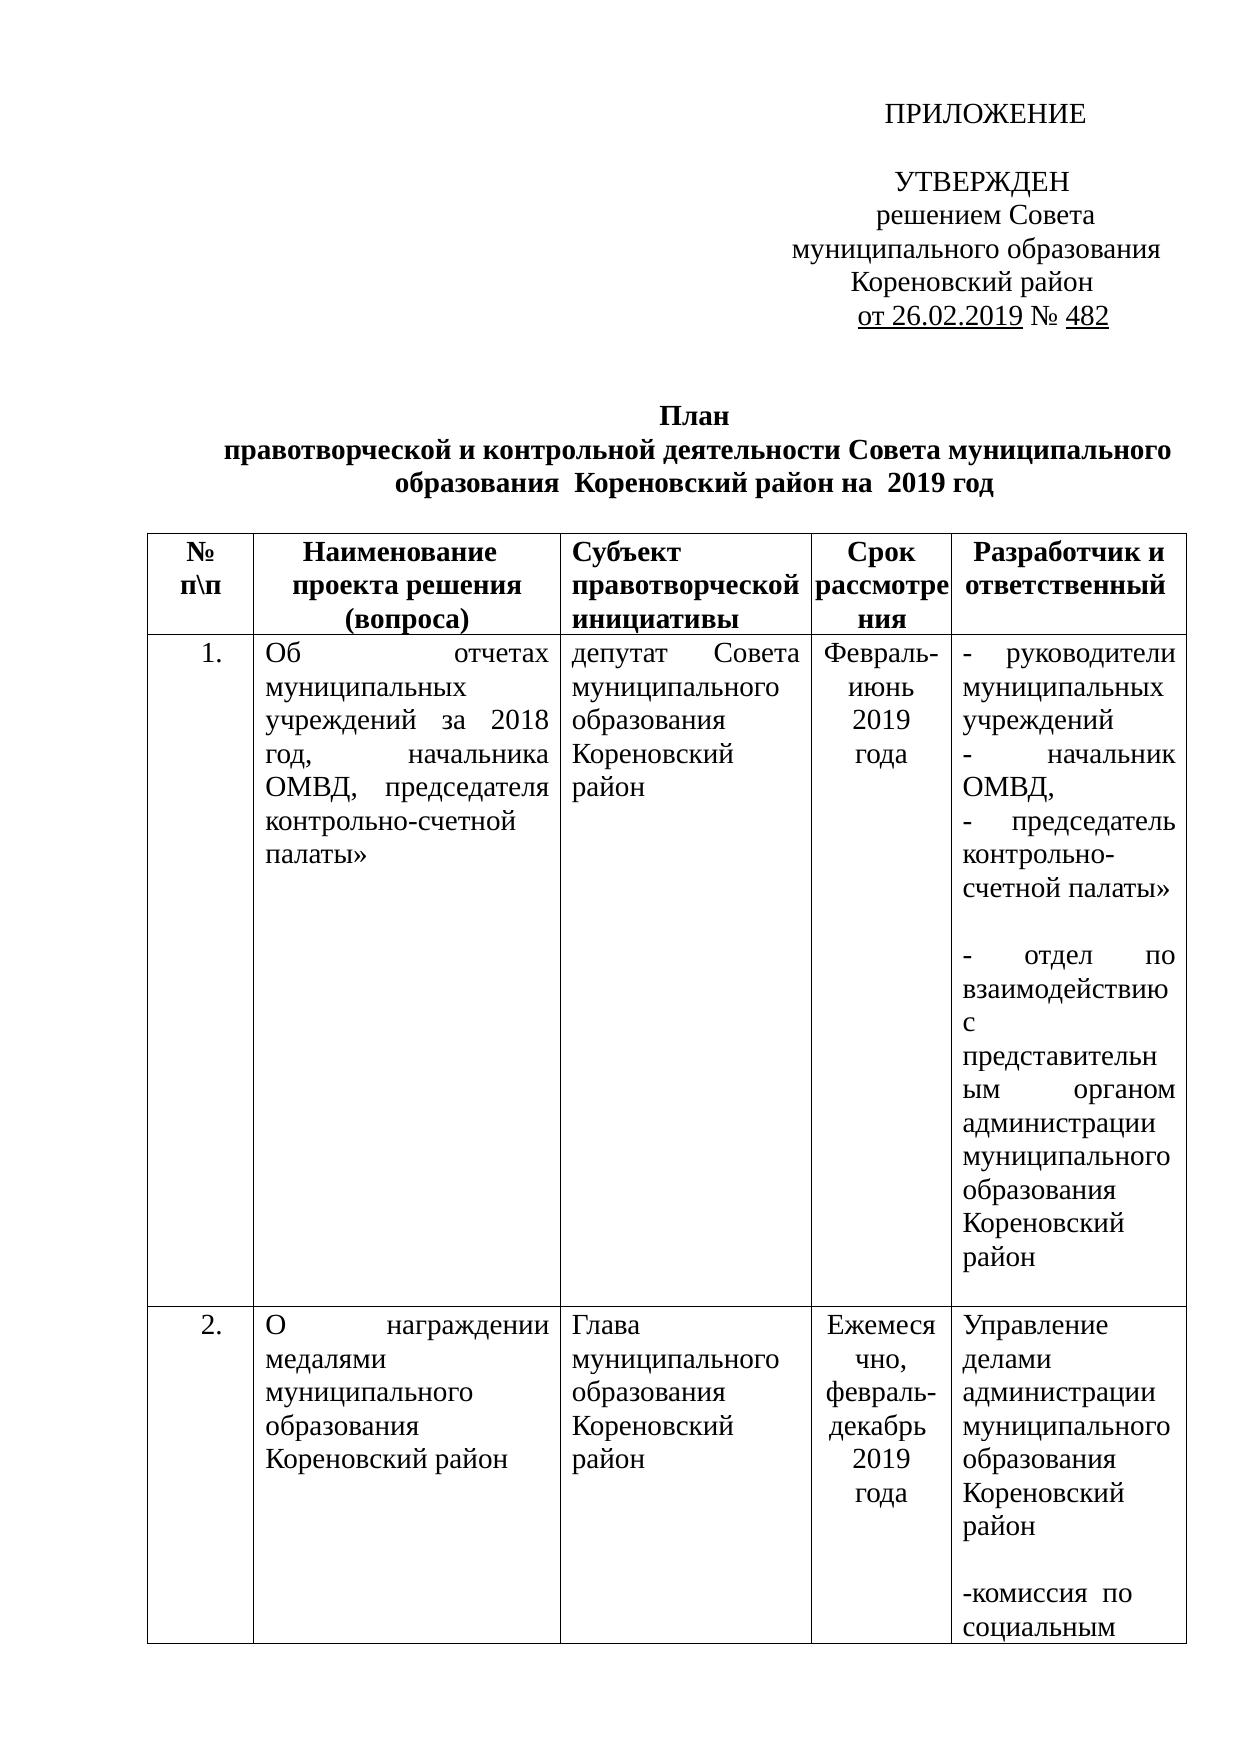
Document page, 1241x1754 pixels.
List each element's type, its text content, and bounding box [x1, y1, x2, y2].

table_cell Ежемесячно, февраль- декабрь 2019 года [812, 1307, 951, 1643]
table_header № п\п [148, 534, 253, 634]
table_cell [148, 635, 253, 1306]
text УТВЕРЖДЕН [177, 164, 1181, 197]
table_header Разработчик и ответственный [952, 534, 1186, 634]
table_header Срок рассмотрения [812, 534, 951, 634]
table_cell Глава муниципального образования Кореновский район [561, 1307, 811, 1643]
text ПРИЛОЖЕНИЕ [177, 97, 1181, 130]
table_cell Об отчетах муниципальных учреждений за 2018 год, начальника ОМВД, председателя контрольно-счетной палаты» [254, 635, 560, 1306]
table_cell Управление делами администрации муниципаль­ного образования Кореновский район -комиссия по социальным [952, 1307, 1186, 1643]
table_cell депутат Совета муниципального образования Кореновский район [561, 635, 811, 1306]
table_header Наименование проекта решения (вопроса) [254, 534, 560, 634]
text муниципального образования [177, 231, 1181, 264]
table_cell Февраль-июнь 2019 года [812, 635, 951, 1306]
table_header Субъект правотворческой инициативы [561, 534, 811, 634]
text решением Совета [177, 197, 1181, 231]
table_cell - руководители муниципальных учреждений - начальник ОМВД, - председатель контрольно-счетной палаты» - отдел по взаимодействию с представительным органом администрации муниципаль­ного образования Кореновский район [952, 635, 1186, 1306]
table_cell [148, 1307, 253, 1643]
text План [215, 398, 1181, 432]
text правотворческой и контрольной деятельности Совета муниципального образования Кореновский район на 2019 год [215, 432, 1181, 499]
table_cell О награждении медалями муниципального образования Кореновский район [254, 1307, 560, 1643]
text от 26.02.2019 № 482 [177, 298, 1181, 331]
text Кореновский район [177, 264, 1181, 298]
